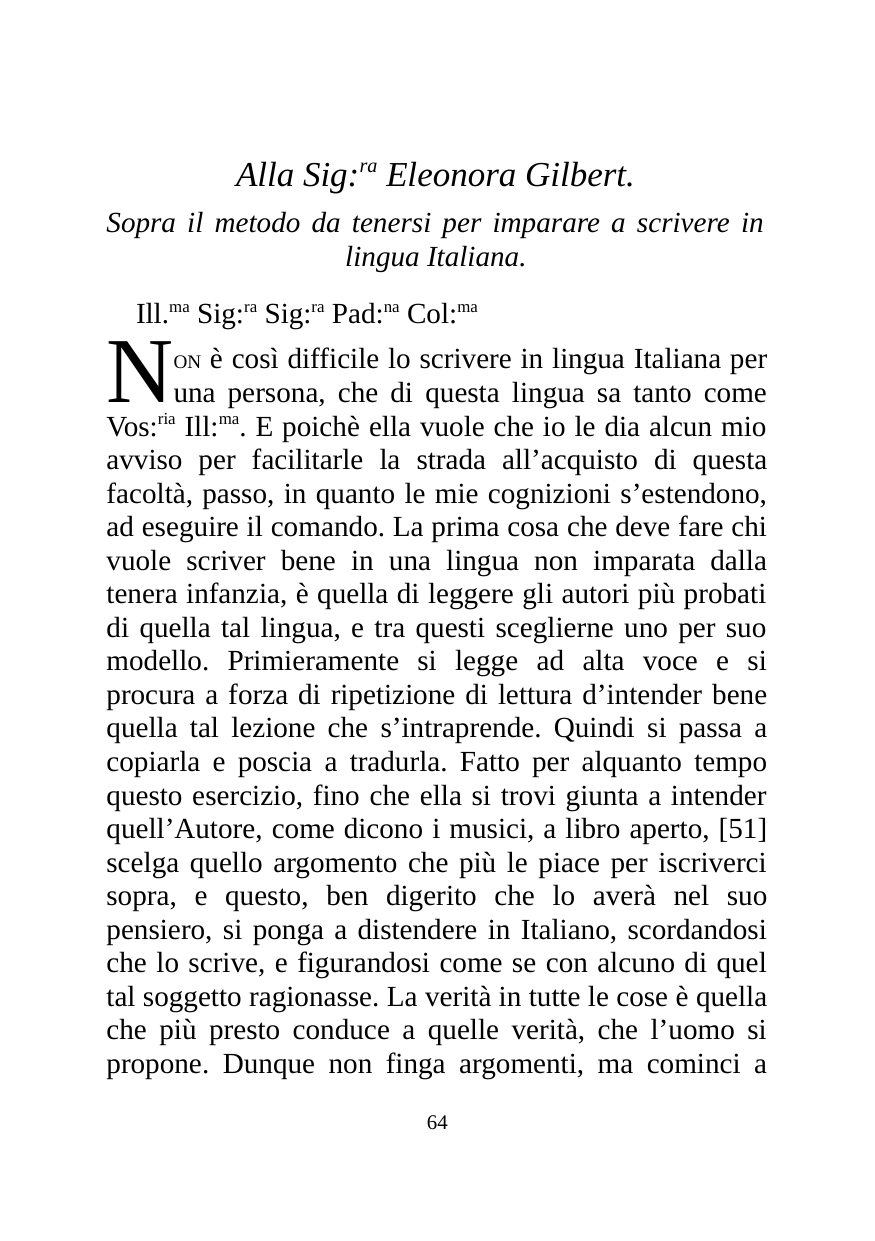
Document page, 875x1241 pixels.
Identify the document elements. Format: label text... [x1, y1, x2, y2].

subtitle Alla Sig:ra Eleonora Gilbert. [106, 153, 768, 194]
text Ill.ma Sig:ra Sig:ra Pad:na Col:ma [106, 296, 768, 330]
text Non è così difficile lo scrivere in lingua Italiana per una persona, che di questa lingua sa tanto come Vos:ria Ill:ma. E poichè ella vuole che io le dia alcun mio avviso per facilitarle la strada all’acquisto di questa facoltà, passo, in quanto le mie cognizioni s’estendono, ad eseguire il comando. La prima cosa che deve fare chi vuole scriver bene in una lingua non imparata dalla tenera infanzia, è quella di leggere gli autori più probati di quella tal lingua, e tra questi sceglierne uno per suo modello. Primieramente si legge ad alta voce e si procura a forza di ripetizione di lettura d’intender bene quella tal lezione che s’intraprende. Quindi si passa a copiarla e poscia a tradurla. Fatto per alquanto tempo questo esercizio, fino che ella si trovi giunta a intender quell’Autore, come dicono i musici, a libro aperto, [51] scelga quello argomento che più le piace per iscriverci sopra, e questo, ben digerito che lo averà nel suo pensiero, si ponga a distendere in Italiano, scordandosi che lo scrive, e figurandosi come se con alcuno di quel tal soggetto ragionasse. La verità in tutte le cose è quella che più presto conduce a quelle verità, che l’uomo si propone. Dunque non finga argomenti, ma cominci a [106, 342, 768, 1079]
subtitle Sopra il metodo da tenersi per imparare a scrivere in lingua Italiana. [106, 206, 768, 273]
